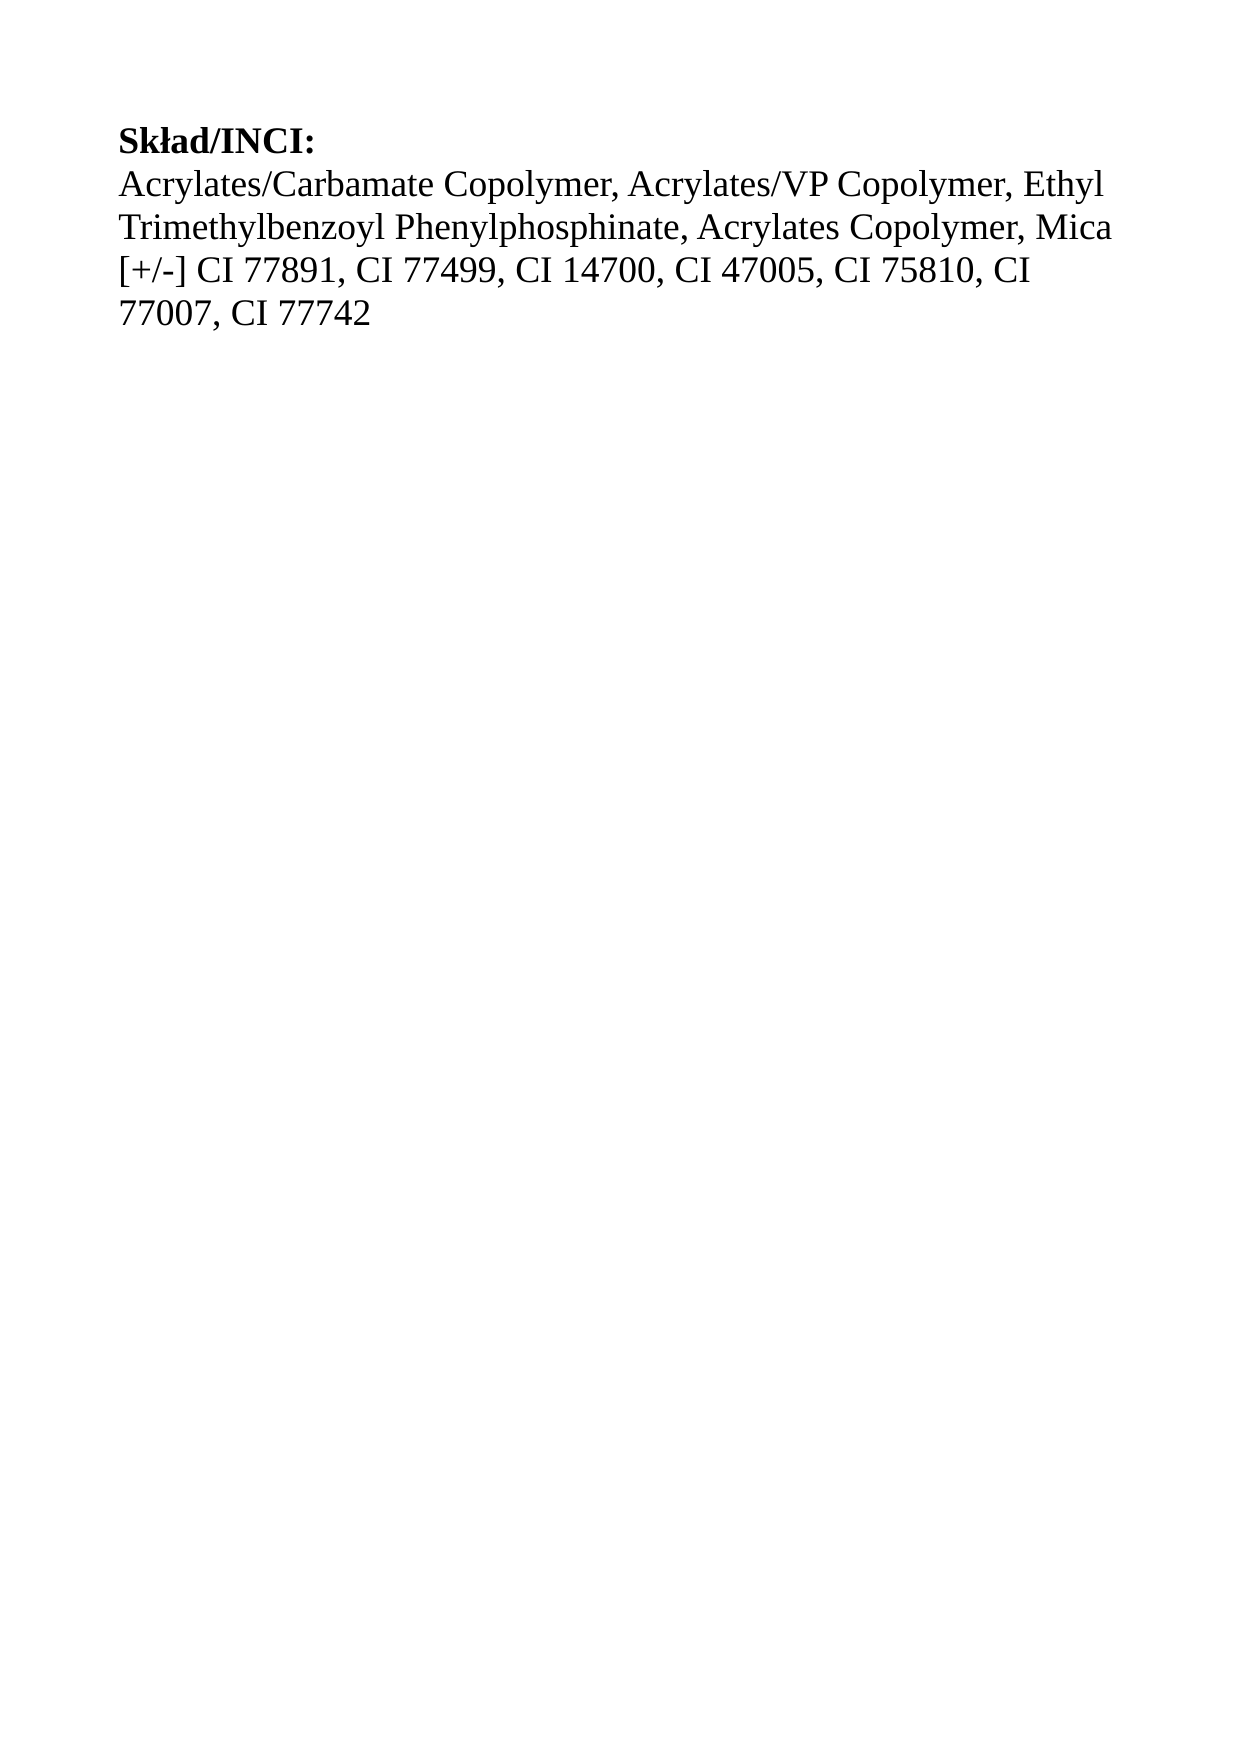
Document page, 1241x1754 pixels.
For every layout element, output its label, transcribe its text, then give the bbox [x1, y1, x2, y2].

text Acrylates/Carbamate Copolymer, Acrylates/VP Copolymer, Ethyl [118, 161, 1122, 204]
text Trimethylbenzoyl Phenylphosphinate, Acrylates Copolymer, Mica [+/-] CI 77891, CI 77499, CI 14700, CI 47005, CI 75810, CI 77007, CI 77742 [118, 204, 1122, 334]
text Skład/INCI: [118, 118, 1122, 161]
